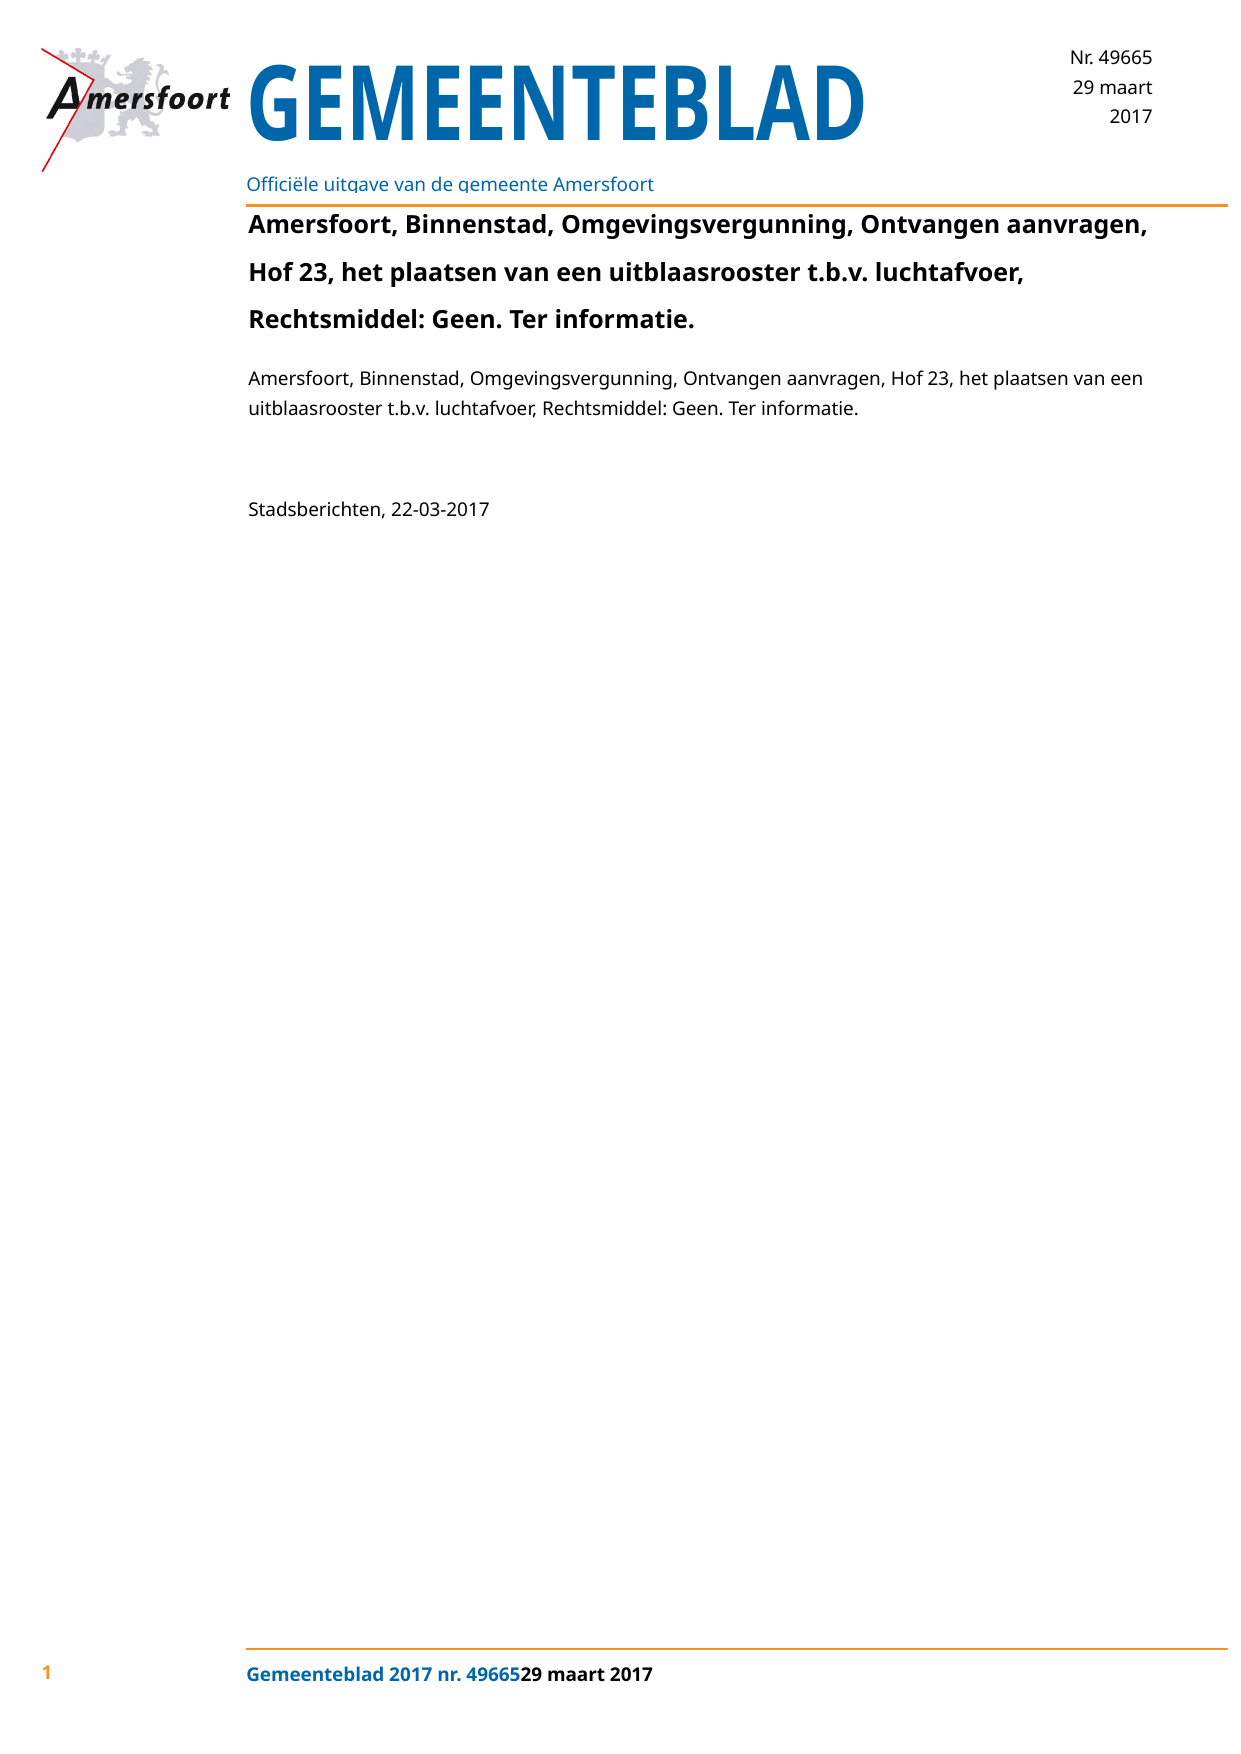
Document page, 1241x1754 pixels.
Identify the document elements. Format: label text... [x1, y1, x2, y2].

picture [41, 47, 231, 172]
text Amersfoort, Binnenstad, Omgevingsvergunning, Ontvangen aanvragen, Hof 23, het plaatsen van een uitblaasrooster t.b.v. luchtafvoer, Rechtsmiddel: Geen. Ter informatie. [248, 366, 1152, 421]
text Amersfoort, Binnenstad, Omgevingsvergunning, Ontvangen aanvragen, Hof 23, het plaatsen van een uitblaasrooster t.b.v. luchtafvoer, Rechtsmiddel: Geen. Ter informatie. [248, 207, 1152, 336]
text Stadsberichten, 22-03-2017 [248, 496, 1152, 522]
